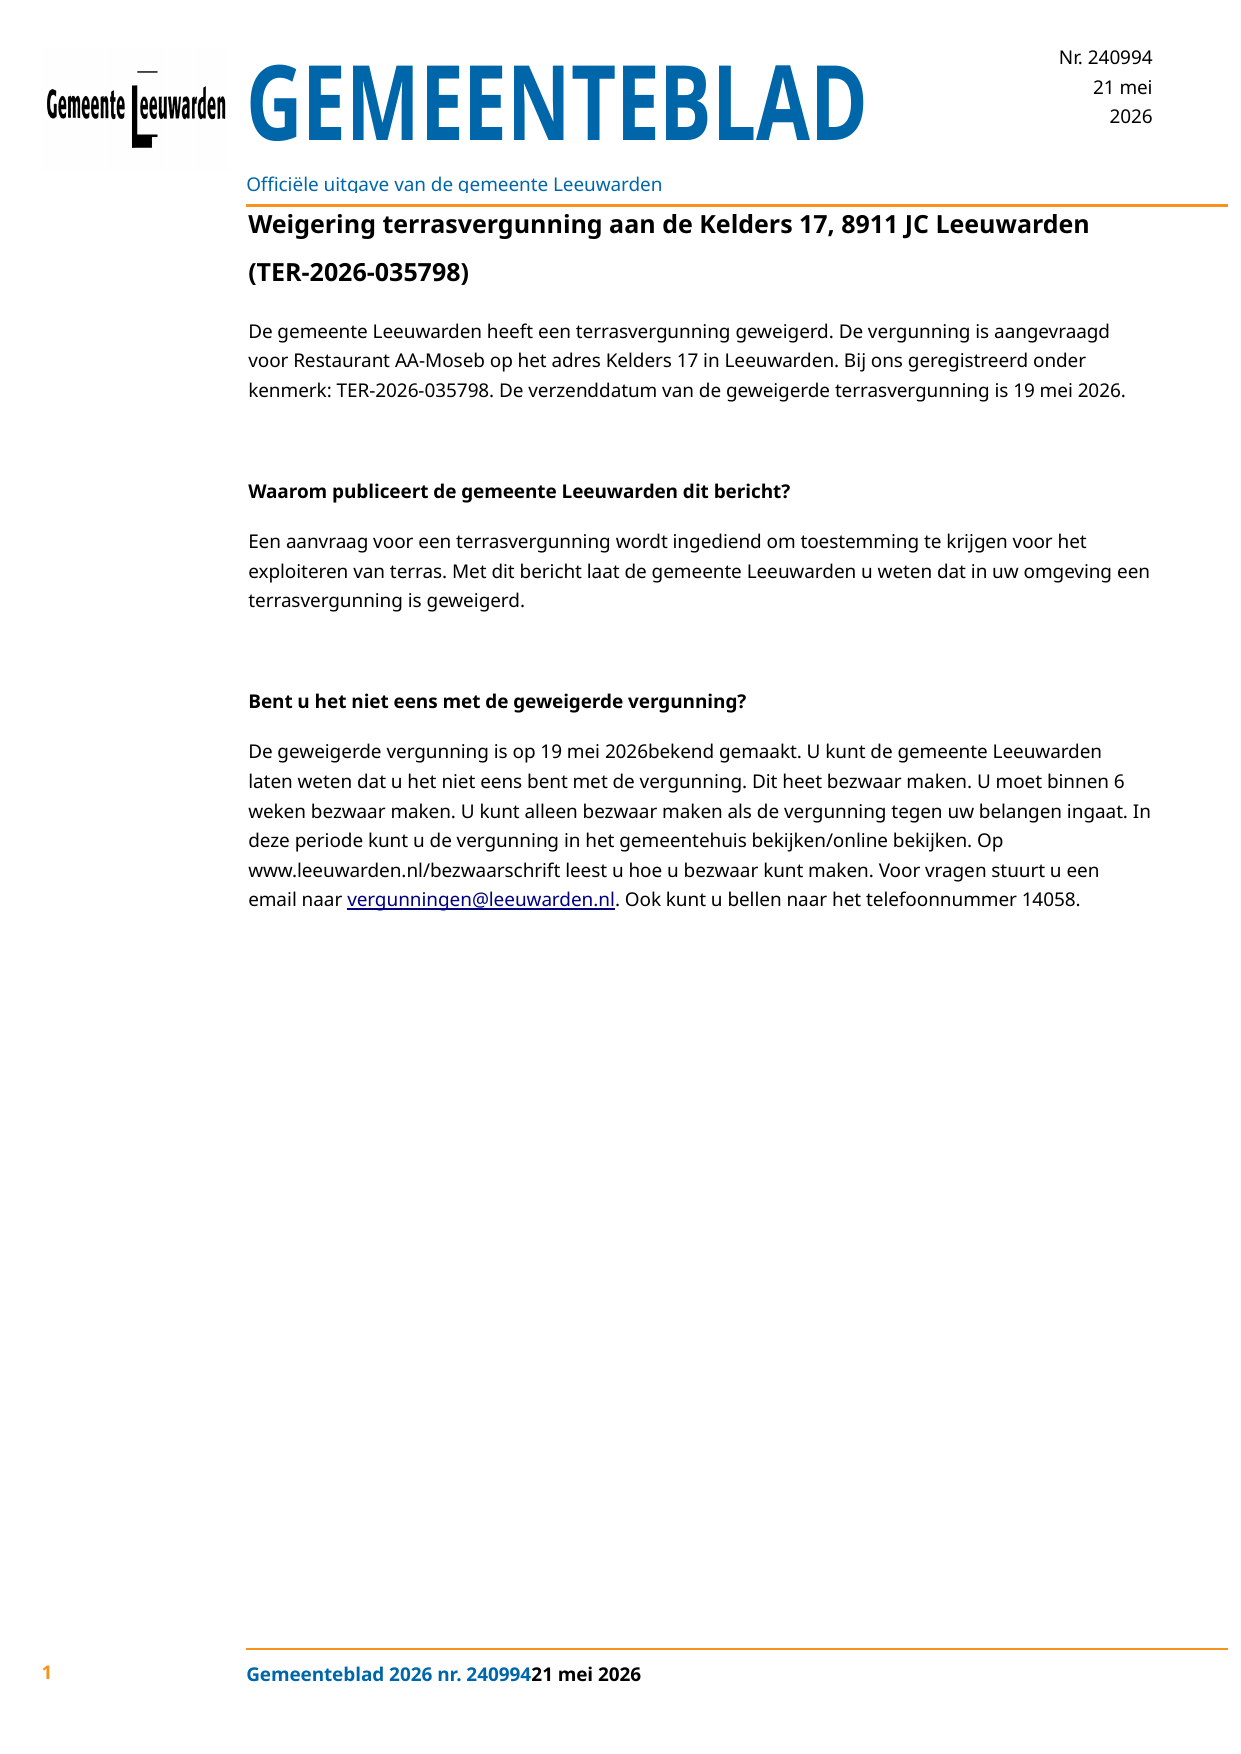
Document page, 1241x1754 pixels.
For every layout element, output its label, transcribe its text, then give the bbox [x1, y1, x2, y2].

text Een aanvraag voor een terrasvergunning wordt ingediend om toestemming te krijgen voor het exploiteren van terras. Met dit bericht laat de gemeente Leeuwarden u weten dat in uw omgeving een terrasvergunning is geweigerd. [248, 528, 1152, 613]
text Waarom publiceert de gemeente Leeuwarden dit bericht? [248, 478, 1152, 504]
text Bent u het niet eens met de geweigerde vergunning? [248, 688, 1152, 714]
text Weigering terrasvergunning aan de Kelders 17, 8911 JC Leeuwarden (TER-2026-035798) [248, 207, 1152, 288]
text De gemeente Leeuwarden heeft een terrasvergunning geweigerd. De vergunning is aangevraagd voor Restaurant AA-Moseb op het adres Kelders 17 in Leeuwarden. Bij ons geregistreerd onder kenmerk: TER-2026-035798. De verzenddatum van de geweigerde terrasvergunning is 19 mei 2026. [248, 318, 1152, 403]
picture [41, 47, 231, 172]
text De geweigerde vergunning is op 19 mei 2026bekend gemaakt. U kunt de gemeente Leeuwarden laten weten dat u het niet eens bent met de vergunning. Dit heet bezwaar maken. U moet binnen 6 weken bezwaar maken. U kunt alleen bezwaar maken als de vergunning tegen uw belangen ingaat. In deze periode kunt u de vergunning in het gemeentehuis bekijken/online bekijken. Op www.leeuwarden.nl/bezwaarschrift leest u hoe u bezwaar kunt maken. Voor vragen stuurt u een email naar vergunningen@leeuwarden.nl. Ook kunt u bellen naar het telefoonnummer 14058. [248, 739, 1152, 912]
